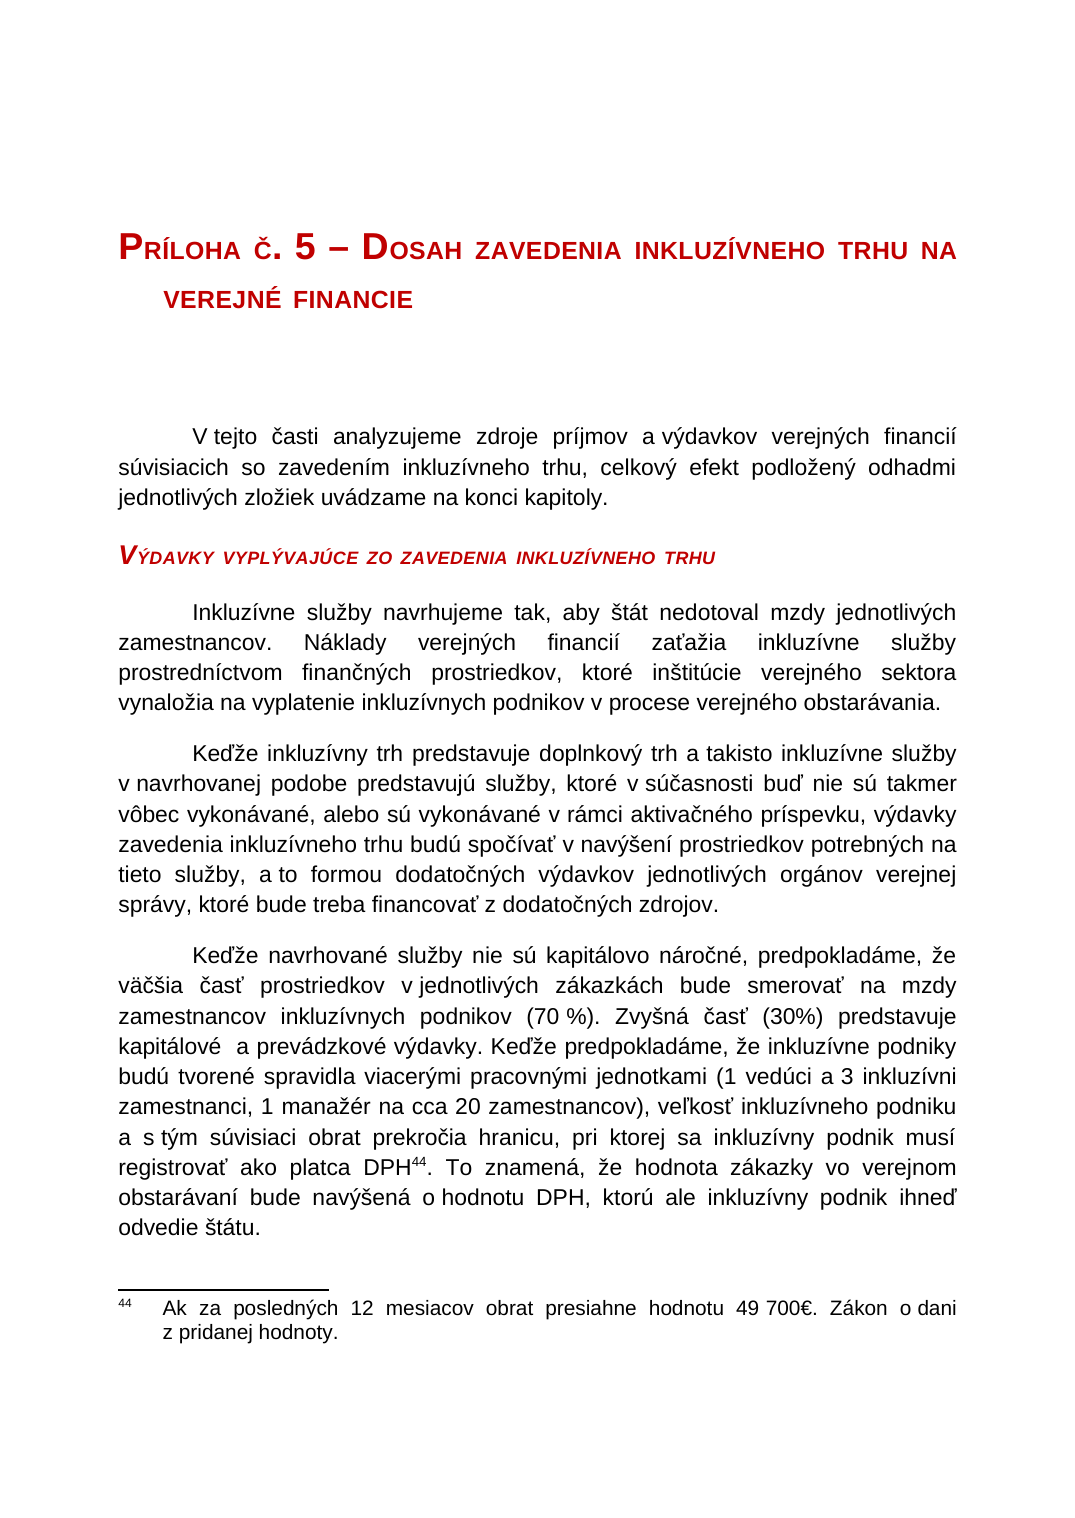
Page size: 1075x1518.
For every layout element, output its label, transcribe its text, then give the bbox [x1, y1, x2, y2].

text Ak za posledných 12 mesiacov obrat presiahne hodnotu 49 700€. Zákon o dani z pridanej hodnoty. [118, 1296, 957, 1344]
text Keďže inkluzívny trh predstavuje doplnkový trh a takisto inkluzívne služby v navrhovanej podobe predstavujú služby, ktoré v súčasnosti buď nie sú takmer vôbec vykonávané, alebo sú vykonávané v rámci aktivačného príspevku, výdavky zavedenia inkluzívneho trhu budú spočívať v navýšení prostriedkov potrebných na tieto služby, a to formou dodatočných výdavkov jednotlivých orgánov verejnej správy, ktoré bude treba financovať z dodatočných zdrojov. [118, 740, 957, 918]
text Keďže navrhované služby nie sú kapitálovo náročné, predpokladáme, že väčšia časť prostriedkov v jednotlivých zákazkách bude smerovať na mzdy zamestnancov inkluzívnych podnikov (70 %). Zvyšná časť (30%) predstavuje kapitálové a prevádzkové výdavky. Keďže predpokladáme, že inkluzívne podniky budú tvorené spravidla viacerými pracovnými jednotkami (1 vedúci a 3 inkluzívni zamestnanci, 1 manažér na cca 20 zamestnancov), veľkosť inkluzívneho podniku a s tým súvisiaci obrat prekročia hranicu, pri ktorej sa inkluzívny podnik musí registrovať ako platca DPH. To znamená, že hodnota zákazky vo verejnom obstarávaní bude navýšená o hodnotu DPH, ktorú ale inkluzívny podnik ihneď odvedie štátu. [118, 942, 957, 1241]
text V tejto časti analyzujeme zdroje príjmov a výdavkov verejných financií súvisiacich so zavedením inkluzívneho trhu, celkový efekt podložený odhadmi jednotlivých zložiek uvádzame na konci kapitoly. [118, 423, 957, 510]
text Inkluzívne služby navrhujeme tak, aby štát nedotoval mzdy jednotlivých zamestnancov. Náklady verejných financií zaťažia inkluzívne služby prostredníctvom finančných prostriedkov, ktoré inštitúcie verejného sektora vynaložia na vyplatenie inkluzívnych podnikov v procese verejného obstarávania. [118, 598, 957, 716]
subtitle Výdavky vyplývajúce zo zavedenia inkluzívneho trhu [118, 539, 957, 570]
subtitle Príloha č. 5 – Dosah zavedenia inkluzívneho trhu na verejné financie [118, 224, 957, 317]
